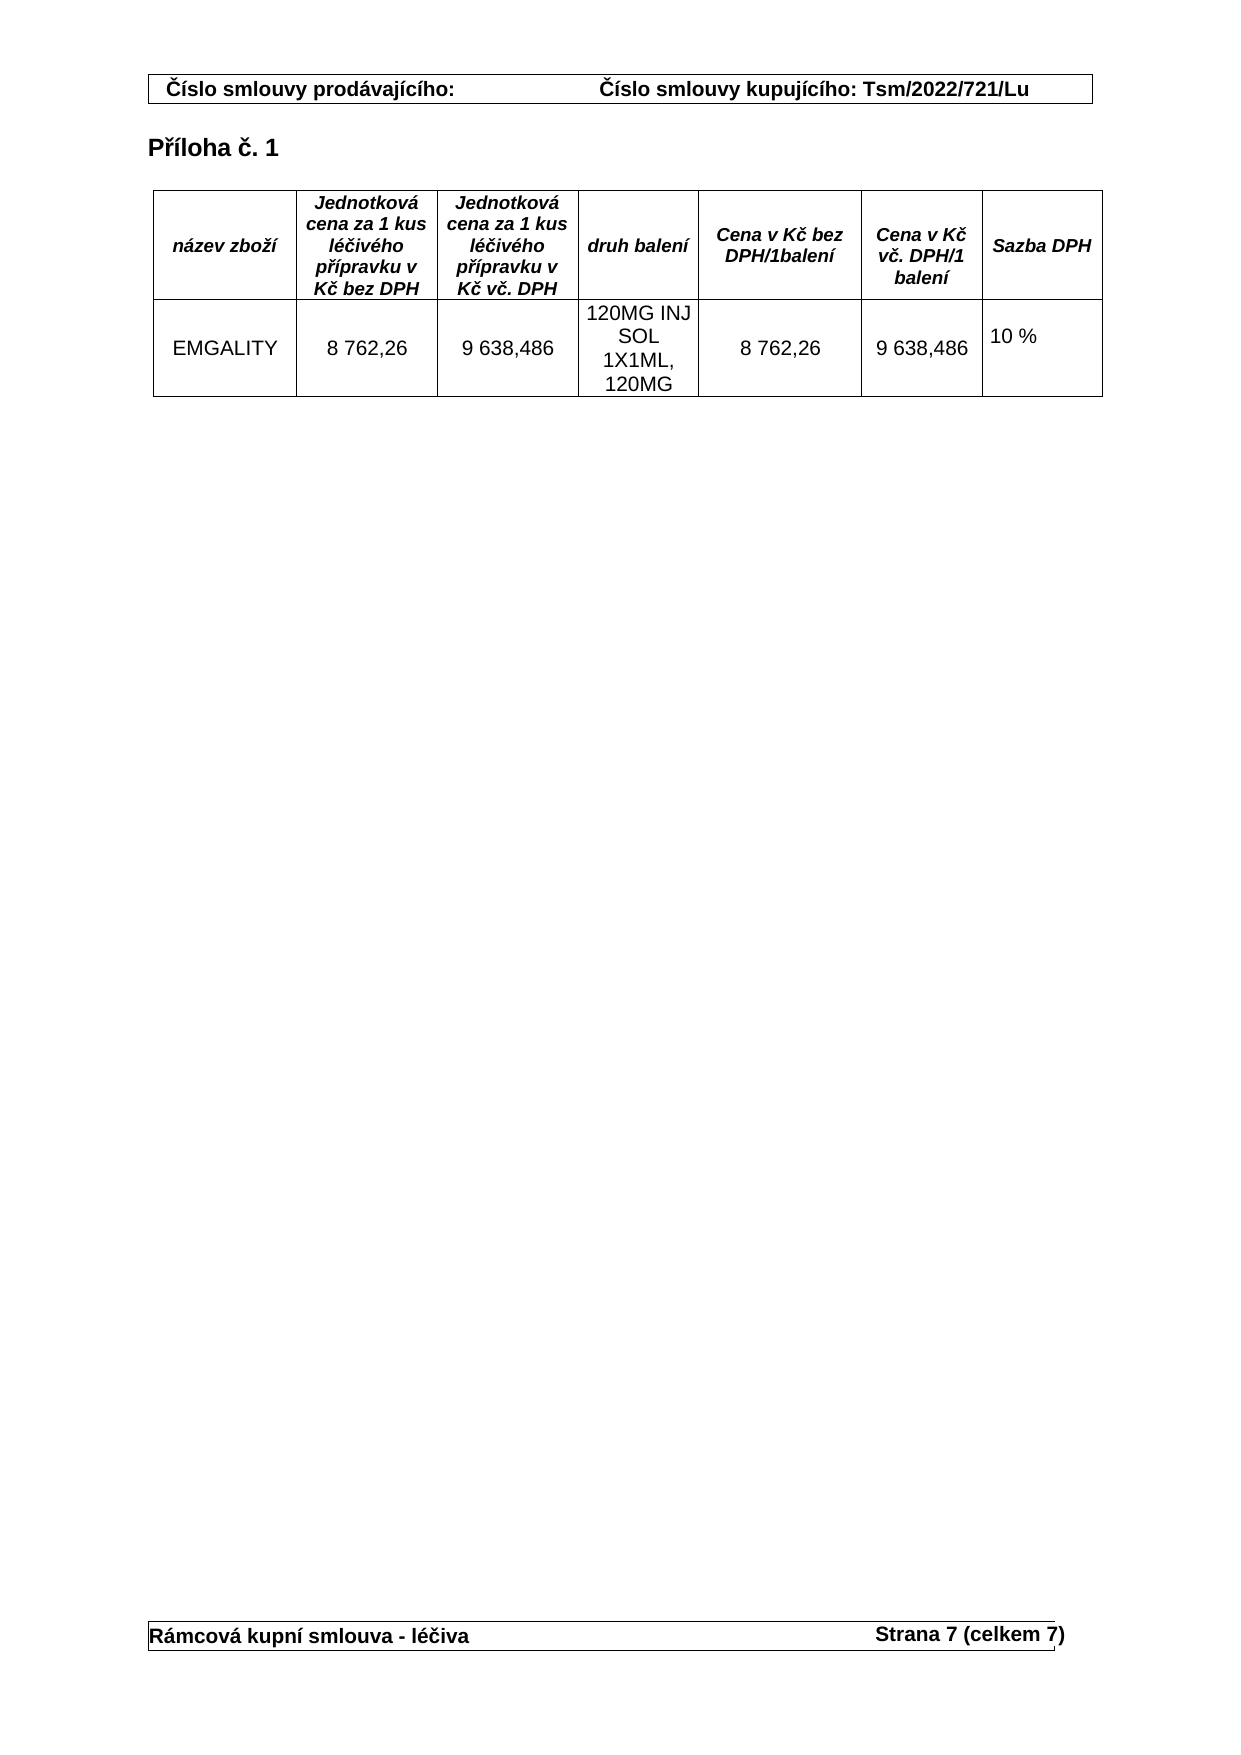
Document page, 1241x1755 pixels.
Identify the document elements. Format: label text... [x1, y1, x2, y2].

table_header název zboží [154, 191, 296, 299]
text Příloha č. 1 [148, 133, 1093, 162]
table_cell 120MG INJ SOL 1X1ML, 120MG [579, 300, 698, 396]
table_header Jednotková cena za 1 kus léčivého přípravku v Kč bez DPH [297, 191, 437, 299]
table_cell 8 762,26 [297, 300, 437, 396]
table_cell EMGALITY [154, 300, 296, 396]
table_header Cena v Kč bez DPH/1balení [699, 191, 861, 299]
table_header druh balení [579, 191, 698, 299]
table_cell 9 638,486 [862, 300, 982, 396]
table_header Sazba DPH [983, 191, 1102, 299]
table_cell 10 % [983, 300, 1102, 396]
table_header Jednotková cena za 1 kus léčivého přípravku v Kč vč. DPH [438, 191, 578, 299]
table_header Cena v Kč vč. DPH/1 balení [862, 191, 982, 299]
table_cell 9 638,486 [438, 300, 578, 396]
table_cell 8 762,26 [699, 300, 861, 396]
